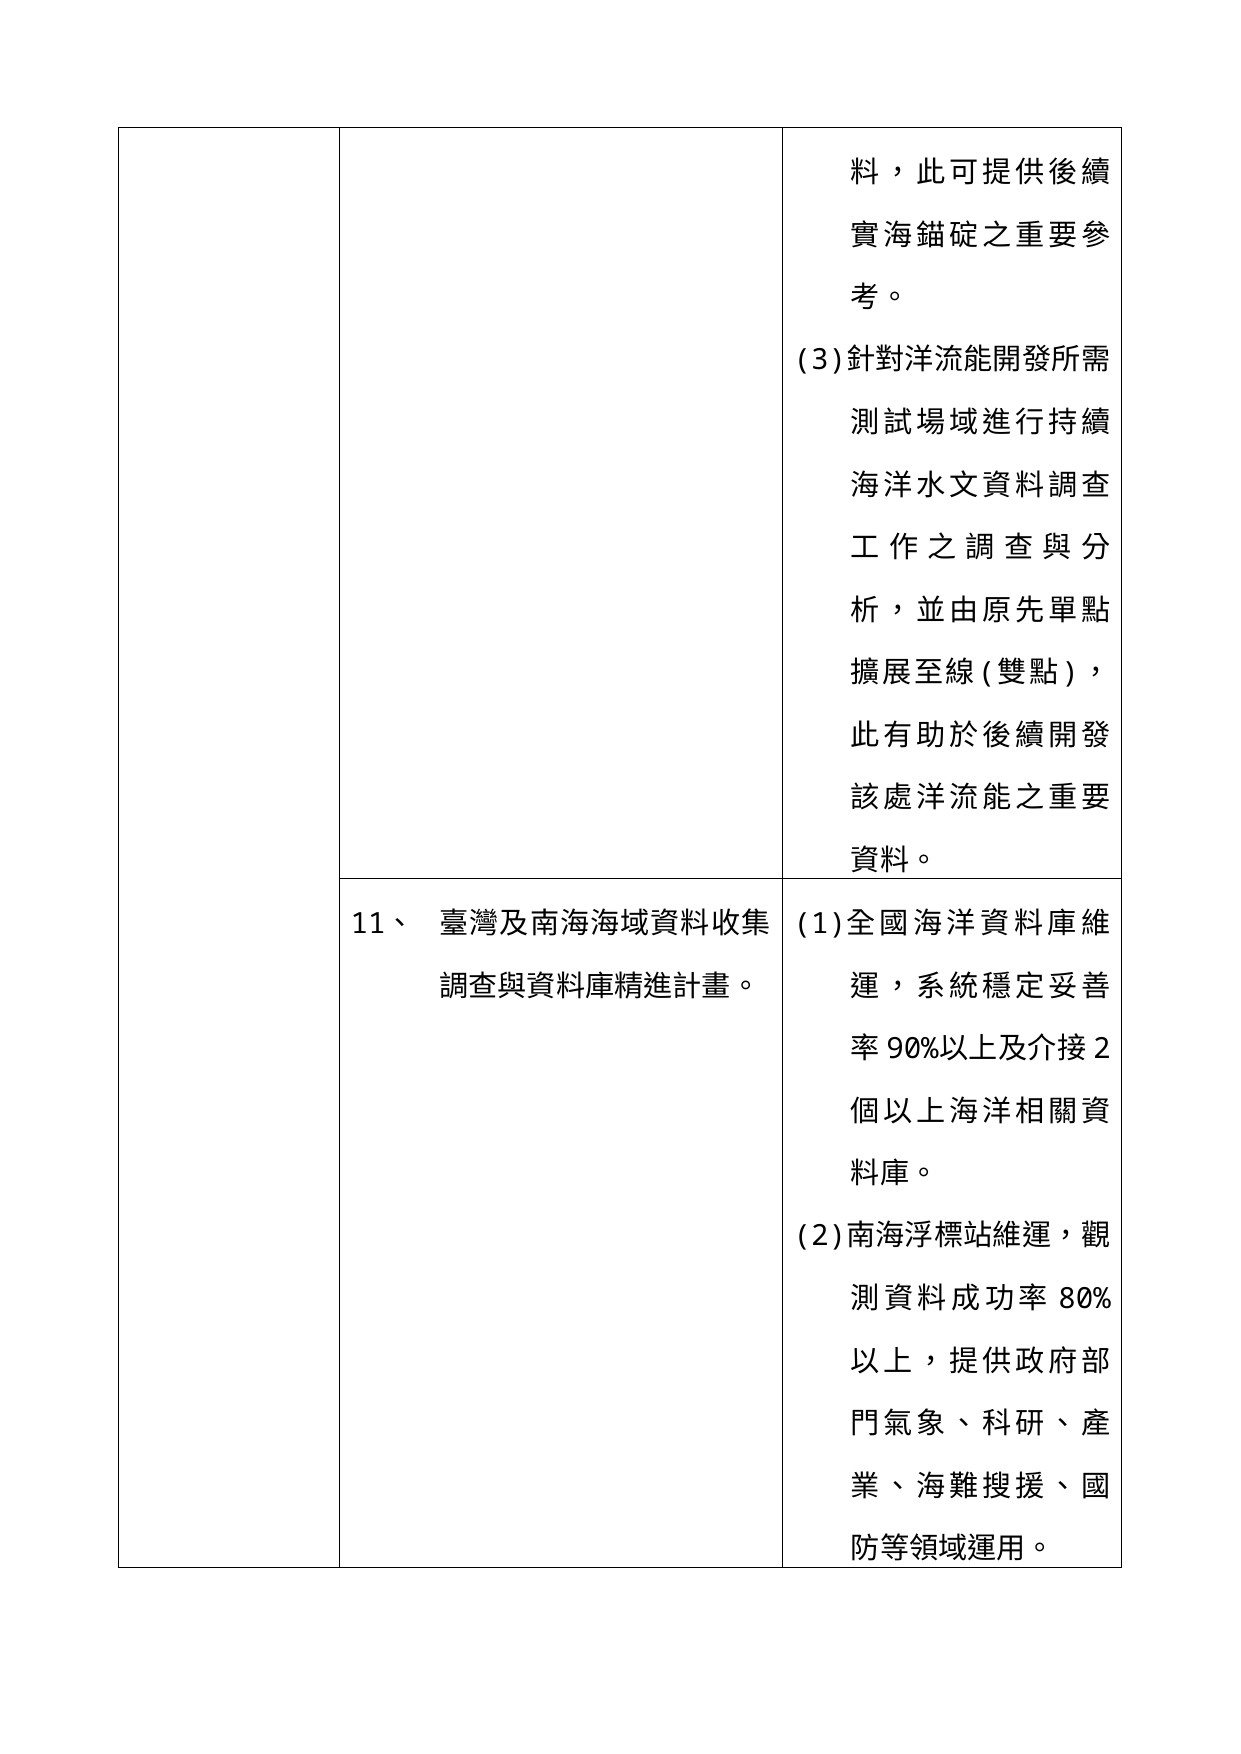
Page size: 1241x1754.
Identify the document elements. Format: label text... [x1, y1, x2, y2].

table_cell 全國海洋資料庫維運，系統穩定妥善率90%以上及介接2個以上海洋相關資料庫。 南海浮標站維運，觀測資料成功率80%以上，提供政府部門氣象、科研、產業、海難搜援、國防等領域運用。 完成東沙水文觀測浮標建置，掌握北南海海氣象及水文資訊，以建全南海海洋資料。 [783, 879, 1121, 1567]
table_cell [119, 128, 339, 1567]
table_cell 料，此可提供後續實海錨碇之重要參考。 針對洋流能開發所需測試場域進行持續海洋水文資料調查工作之調查與分析，並由原先單點擴展至線(雙點)，此有助於後續開發該處洋流能之重要資料。 [783, 128, 1121, 878]
table_cell [340, 128, 782, 878]
table_cell 臺灣及南海海域資料收集調查與資料庫精進計畫。 [340, 879, 782, 1567]
